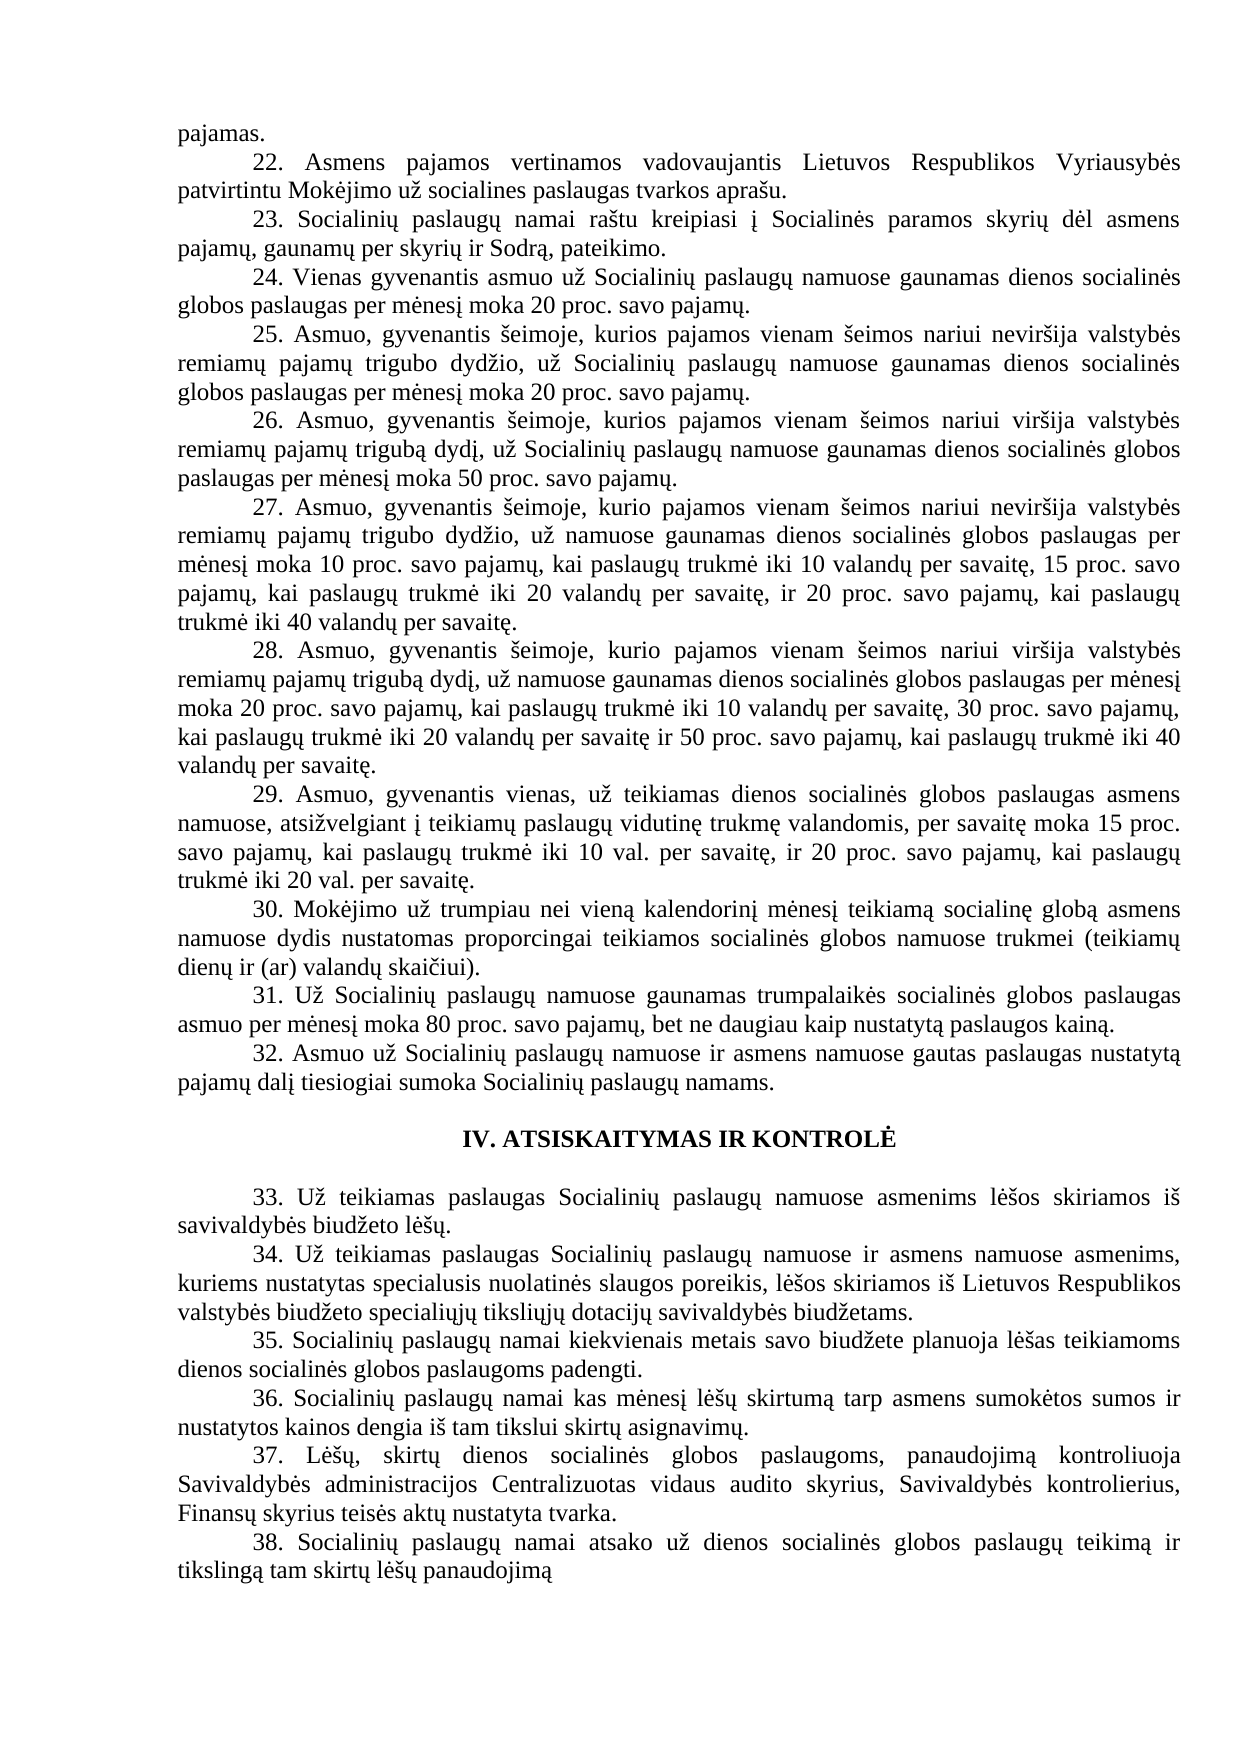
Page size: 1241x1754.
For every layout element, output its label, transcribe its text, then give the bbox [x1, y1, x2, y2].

text 32. Asmuo už Socialinių paslaugų namuose ir asmens namuose gautas paslaugas nustatytą pajamų dalį tiesiogiai sumoka Socialinių paslaugų namams. [177, 1038, 1181, 1096]
text 28. Asmuo, gyvenantis šeimoje, kurio pajamos vienam šeimos nariui viršija valstybės remiamų pajamų trigubą dydį, už namuose gaunamas dienos socialinės globos paslaugas per mėnesį moka 20 proc. savo pajamų, kai paslaugų trukmė iki 10 valandų per savaitę, 30 proc. savo pajamų, kai paslaugų trukmė iki 20 valandų per savaitę ir 50 proc. savo pajamų, kai paslaugų trukmė iki 40 valandų per savaitę. [177, 636, 1181, 779]
text IV. ATSISKAITYMAS IR KONTROLĖ [177, 1124, 1181, 1153]
text 23. Socialinių paslaugų namai raštu kreipiasi į Socialinės paramos skyrių dėl asmens pajamų, gaunamų per skyrių ir Sodrą, pateikimo. [177, 204, 1181, 262]
text 24. Vienas gyvenantis asmuo už Socialinių paslaugų namuose gaunamas dienos socialinės globos paslaugas per mėnesį moka 20 proc. savo pajamų. [177, 262, 1181, 319]
text 38. Socialinių paslaugų namai atsako už dienos socialinės globos paslaugų teikimą ir tikslingą tam skirtų lėšų panaudojimą [177, 1527, 1181, 1584]
text 30. Mokėjimo už trumpiau nei vieną kalendorinį mėnesį teikiamą socialinę globą asmens namuose dydis nustatomas proporcingai teikiamos socialinės globos namuose trukmei (teikiamų dienų ir (ar) valandų skaičiui). [177, 894, 1181, 981]
text 29. Asmuo, gyvenantis vienas, už teikiamas dienos socialinės globos paslaugas asmens namuose, atsižvelgiant į teikiamų paslaugų vidutinę trukmę valandomis, per savaitę moka 15 proc. savo pajamų, kai paslaugų trukmė iki 10 val. per savaitę, ir 20 proc. savo pajamų, kai paslaugų trukmė iki 20 val. per savaitę. [177, 779, 1181, 894]
text 35. Socialinių paslaugų namai kiekvienais metais savo biudžete planuoja lėšas teikiamoms dienos socialinės globos paslaugoms padengti. [177, 1326, 1181, 1383]
text 25. Asmuo, gyvenantis šeimoje, kurios pajamos vienam šeimos nariui neviršija valstybės remiamų pajamų trigubo dydžio, už Socialinių paslaugų namuose gaunamas dienos socialinės globos paslaugas per mėnesį moka 20 proc. savo pajamų. [177, 319, 1181, 406]
text 33. Už teikiamas paslaugas Socialinių paslaugų namuose asmenims lėšos skiriamos iš savivaldybės biudžeto lėšų. [177, 1182, 1181, 1239]
text 34. Už teikiamas paslaugas Socialinių paslaugų namuose ir asmens namuose asmenims, kuriems nustatytas specialusis nuolatinės slaugos poreikis, lėšos skiriamos iš Lietuvos Respublikos valstybės biudžeto specialiųjų tiksliųjų dotacijų savivaldybės biudžetams. [177, 1239, 1181, 1326]
text 37. Lėšų, skirtų dienos socialinės globos paslaugoms, panaudojimą kontroliuoja Savivaldybės administracijos Centralizuotas vidaus audito skyrius, Savivaldybės kontrolierius, Finansų skyrius teisės aktų nustatyta tvarka. [177, 1441, 1181, 1527]
text pajamas. [177, 118, 1181, 147]
text 22. Asmens pajamos vertinamos vadovaujantis Lietuvos Respublikos Vyriausybės patvirtintu Mokėjimo už socialines paslaugas tvarkos aprašu. [177, 147, 1181, 204]
text 36. Socialinių paslaugų namai kas mėnesį lėšų skirtumą tarp asmens sumokėtos sumos ir nustatytos kainos dengia iš tam tikslui skirtų asignavimų. [177, 1383, 1181, 1441]
text 31. Už Socialinių paslaugų namuose gaunamas trumpalaikės socialinės globos paslaugas asmuo per mėnesį moka 80 proc. savo pajamų, bet ne daugiau kaip nustatytą paslaugos kainą. [177, 981, 1181, 1038]
text 27. Asmuo, gyvenantis šeimoje, kurio pajamos vienam šeimos nariui neviršija valstybės remiamų pajamų trigubo dydžio, už namuose gaunamas dienos socialinės globos paslaugas per mėnesį moka 10 proc. savo pajamų, kai paslaugų trukmė iki 10 valandų per savaitę, 15 proc. savo pajamų, kai paslaugų trukmė iki 20 valandų per savaitę, ir 20 proc. savo pajamų, kai paslaugų trukmė iki 40 valandų per savaitę. [177, 492, 1181, 636]
text 26. Asmuo, gyvenantis šeimoje, kurios pajamos vienam šeimos nariui viršija valstybės remiamų pajamų trigubą dydį, už Socialinių paslaugų namuose gaunamas dienos socialinės globos paslaugas per mėnesį moka 50 proc. savo pajamų. [177, 406, 1181, 492]
